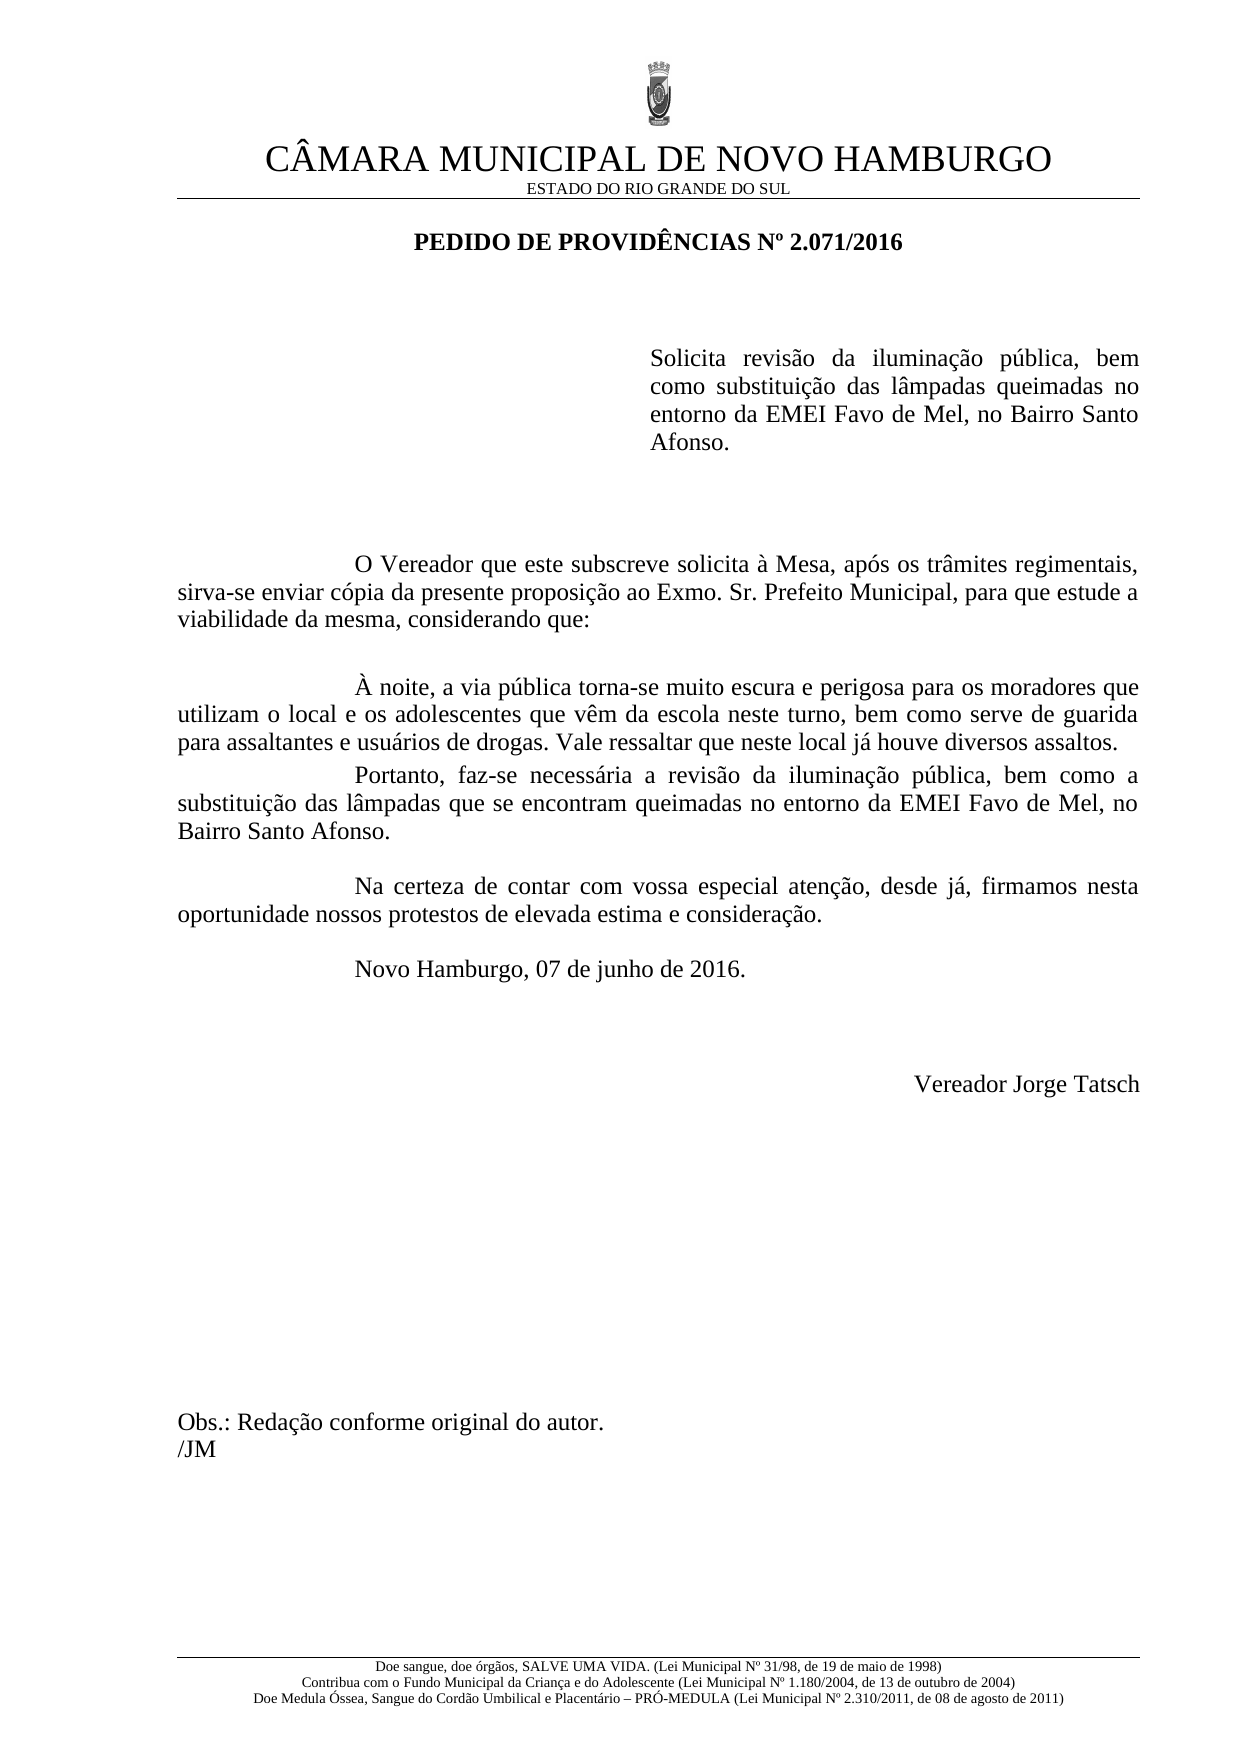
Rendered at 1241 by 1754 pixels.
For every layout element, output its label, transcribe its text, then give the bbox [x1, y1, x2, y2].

text Novo Hamburgo, 07 de junho de 2016. [177, 956, 1140, 983]
text Portanto, faz-se necessária a revisão da iluminação pública, bem como a substituição das lâmpadas que se encontram queimadas no entorno da EMEI Favo de Mel, no Bairro Santo Afonso. [177, 762, 1140, 845]
text Na certeza de contar com vossa especial atenção, desde já, firmamos nesta oportunidade nossos protestos de elevada estima e consideração. [177, 872, 1140, 928]
text /JM [177, 1436, 1140, 1463]
text À noite, a via pública torna-se muito escura e perigosa para os moradores que utilizam o local e os adolescentes que vêm da escola neste turno, bem como serve de guarida para assaltantes e usuários de drogas. Vale ressaltar que neste local já houve diversos assaltos. [177, 673, 1140, 756]
text Vereador Jorge Tatsch [177, 1070, 1140, 1098]
text PEDIDO DE PROVIDÊNCIAS Nº 2.071/2016 [177, 228, 1140, 256]
list Solicita revisão da iluminação pública, bem como substituição das lâmpadas queimadas no entorno da EMEI Favo de Mel, no Bairro Santo Afonso. [650, 344, 1140, 455]
text Obs.: Redação conforme original do autor. [177, 1408, 1140, 1436]
text O Vereador que este subscreve solicita à Mesa, após os trâmites regimentais, sirva-se enviar cópia da presente proposição ao Exmo. Sr. Prefeito Municipal, para que estude a viabilidade da mesma, considerando que: [177, 550, 1140, 633]
